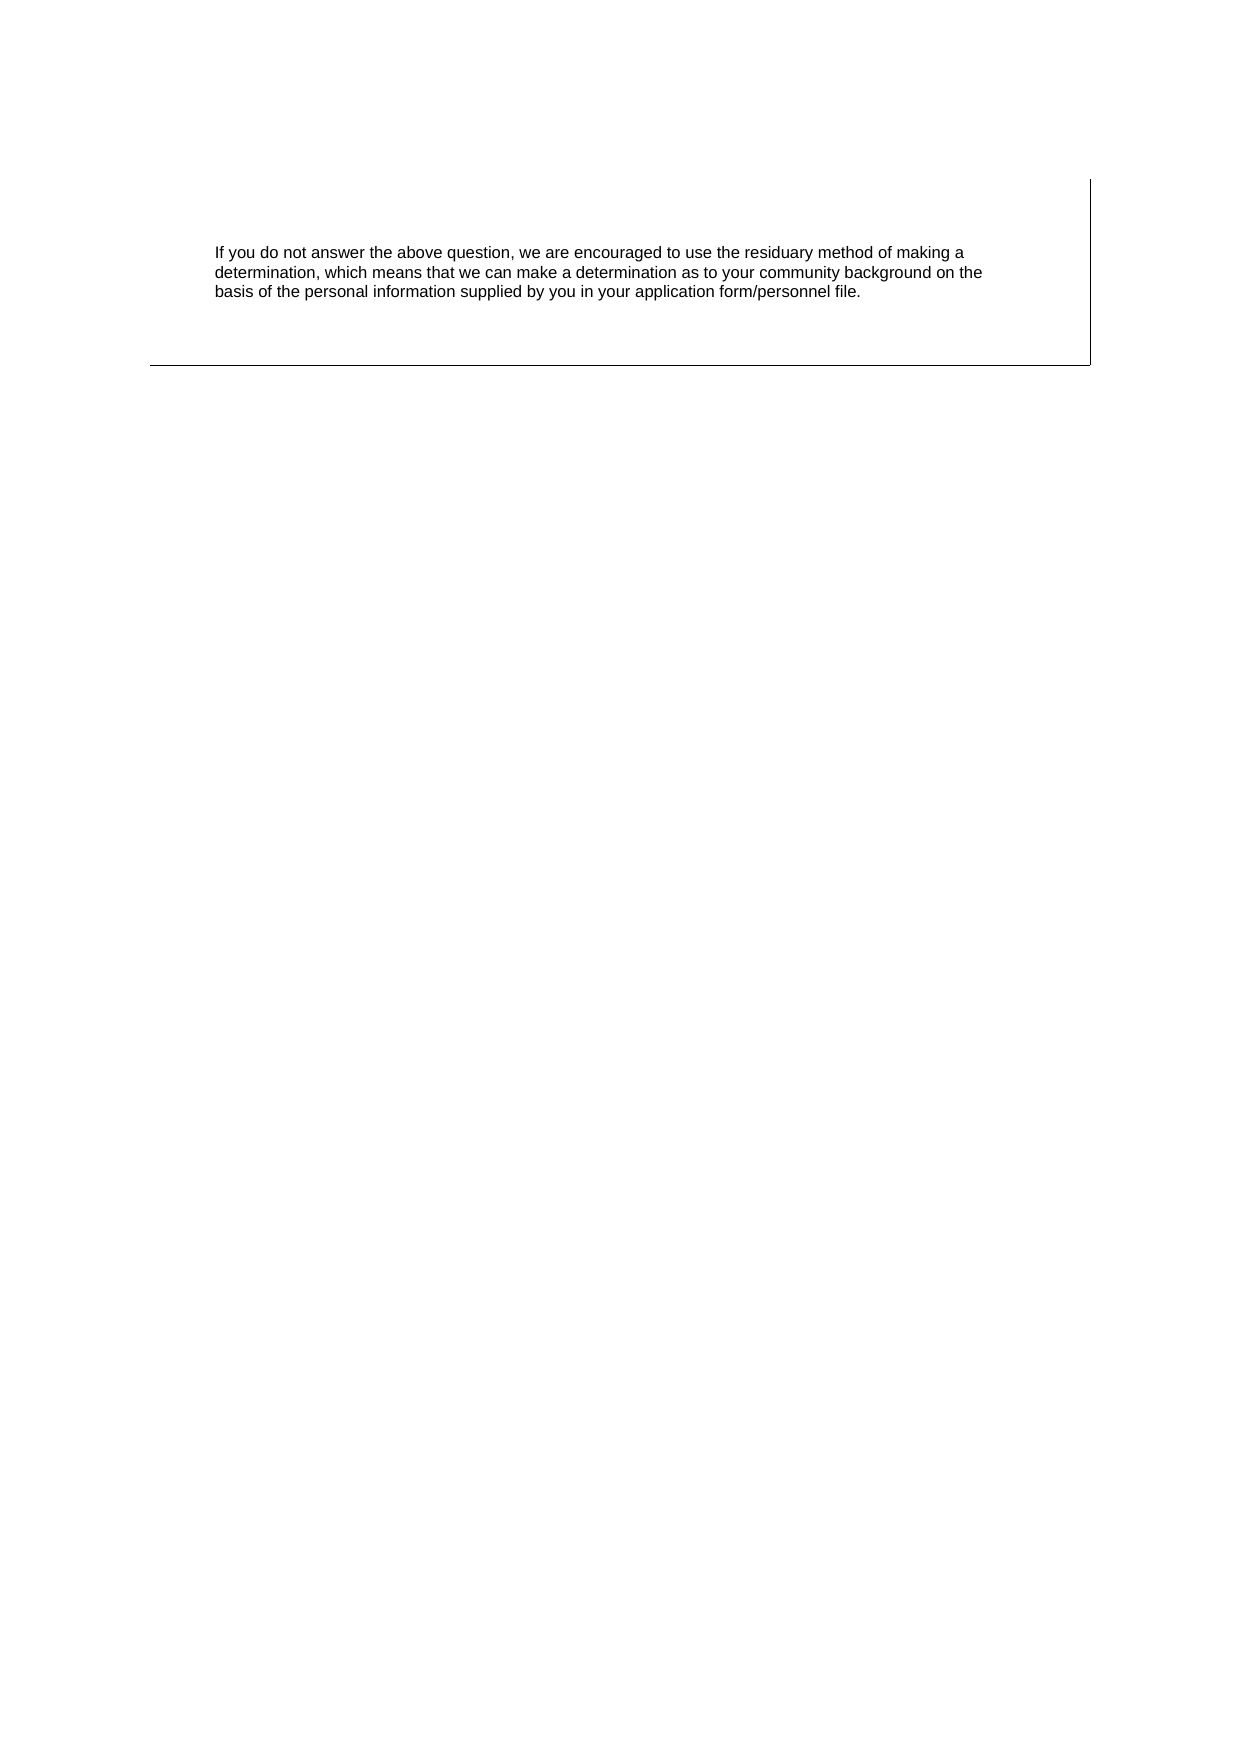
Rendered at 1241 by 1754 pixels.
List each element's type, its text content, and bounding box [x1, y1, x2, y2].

text If you do not answer the above question, we are encouraged to use the residuary method of making a determination, which means that we can make a determination as to your community background on the basis of the personal information supplied by you in your application form/personnel file. [150, 179, 1090, 365]
